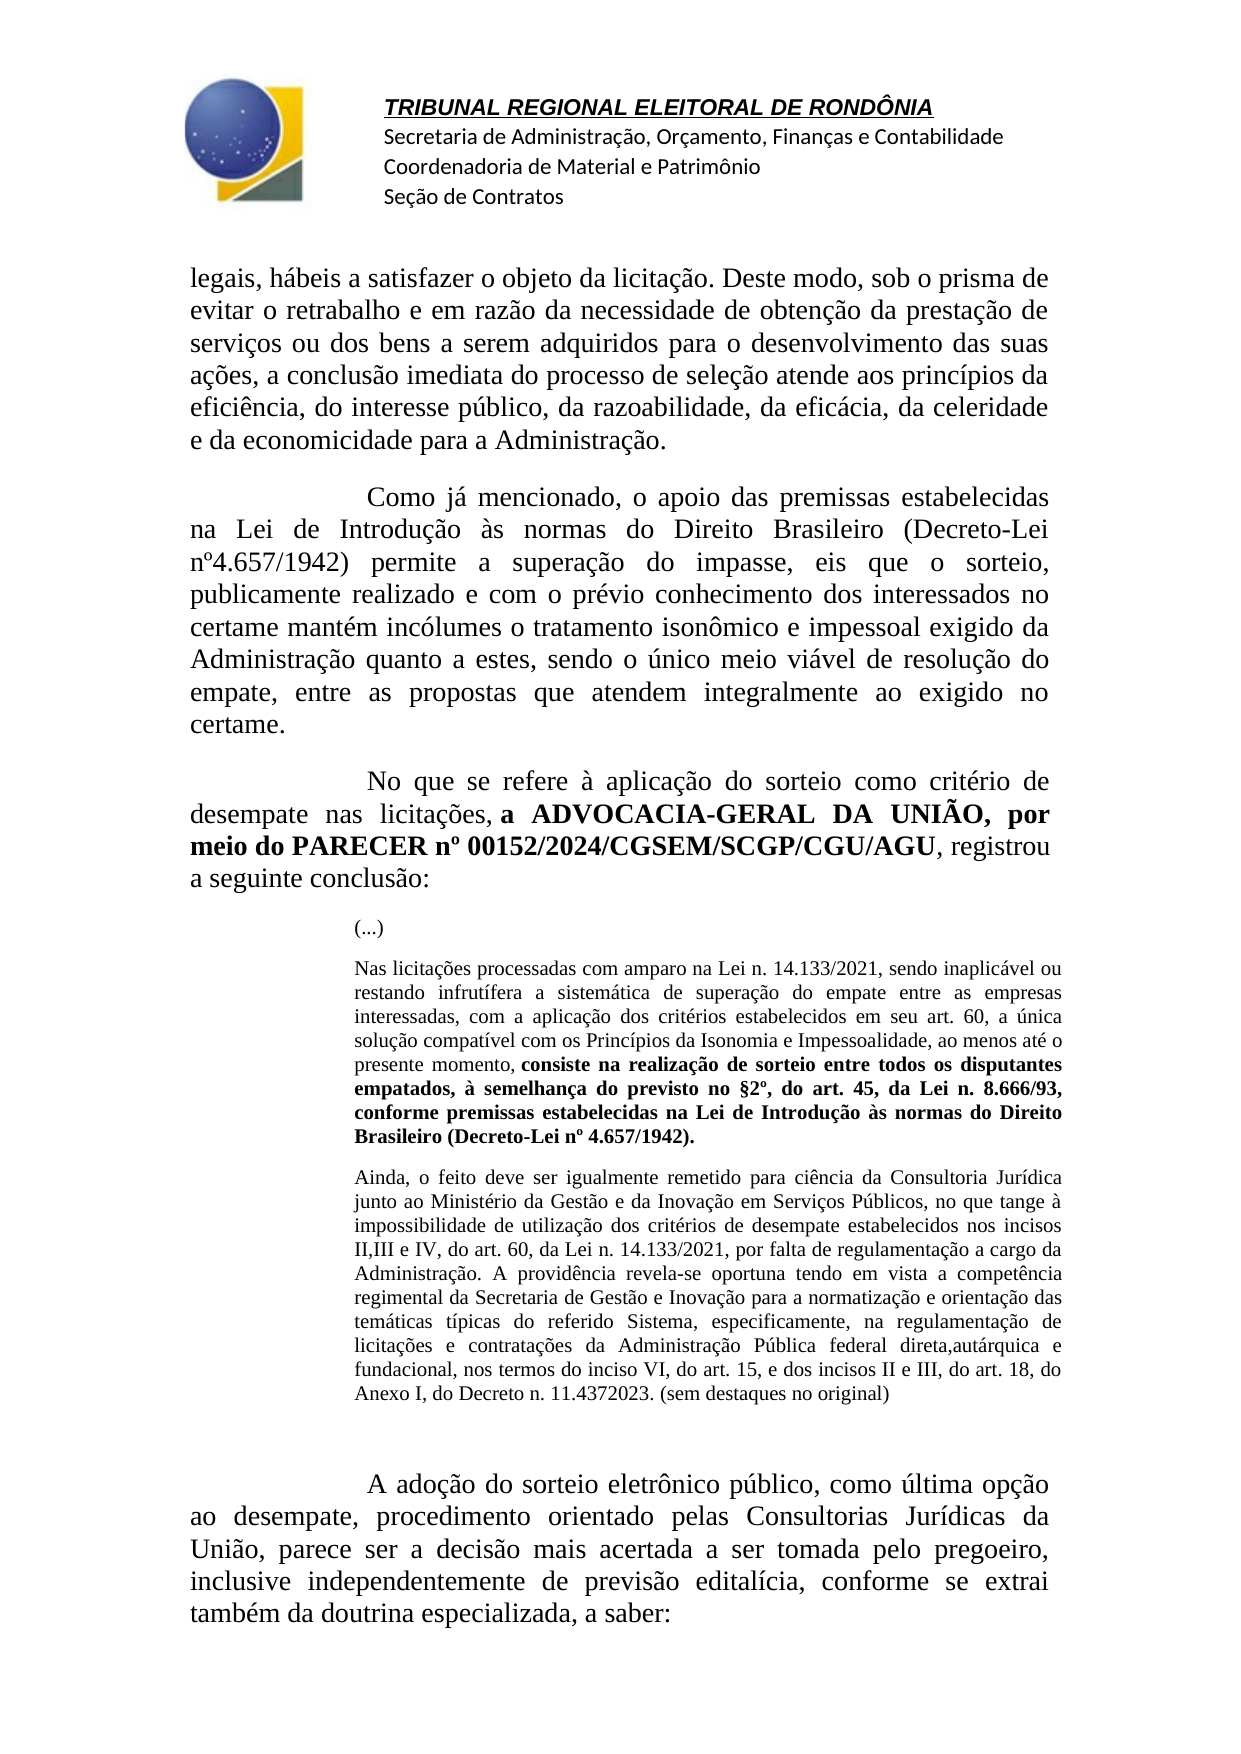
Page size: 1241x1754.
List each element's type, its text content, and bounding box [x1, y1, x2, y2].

text (...) [354, 915, 1063, 939]
text Ainda, o feito deve ser igualmente remetido para ciência da Consultoria Jurídica junto ao Ministério da Gestão e da Inovação em Serviços Públicos, no que tange à impossibilidade de utilização dos critérios de desempate estabelecidos nos incisos II,III e IV, do art. 60, da Lei n. 14.133/2021, por falta de regulamentação a cargo da Administração. A providência revela-se oportuna tendo em vista a competência regimental da Secretaria de Gestão e Inovação para a normatização e orientação das temáticas típicas do referido Sistema, especificamente, na regulamentação de licitações e contratações da Administração Pública federal direta,autárquica e fundacional, nos termos do inciso VI, do art. 15, e dos incisos II e III, do art. 18, do Anexo I, do Decreto n. 11.4372023. (sem destaques no original) [354, 1165, 1063, 1405]
text No que se refere à aplicação do sorteio como critério de desempate nas licitações, a ADVOCACIA-GERAL DA UNIÃO, por meio do PARECER nº 00152/2024/CGSEM/SCGP/CGU/AGU, registrou a seguinte conclusão: [190, 764, 1051, 894]
text A adoção do sorteio eletrônico público, como última opção ao desempate, procedimento orientado pelas Consultorias Jurídicas da União, parece ser a decisão mais acertada a ser tomada pelo pregoeiro, inclusive independentemente de previsão editalícia, conforme se extrai também da doutrina especializada, a saber: [190, 1467, 1051, 1629]
text legais, hábeis a satisfazer o objeto da licitação. Deste modo, sob o prisma de evitar o retrabalho e em razão da necessidade de obtenção da prestação de serviços ou dos bens a serem adquiridos para o desenvolvimento das suas ações, a conclusão imediata do processo de seleção atende aos princípios da eficiência, do interesse público, da razoabilidade, da eficácia, da celeridade e da economicidade para a Administração. [190, 261, 1051, 455]
text Nas licitações processadas com amparo na Lei n. 14.133/2021, sendo inaplicável ou restando infrutífera a sistemática de superação do empate entre as empresas interessadas, com a aplicação dos critérios estabelecidos em seu art. 60, a única solução compatível com os Princípios da Isonomia e Impessoalidade, ao menos até o presente momento, consiste na realização de sorteio entre todos os disputantes empatados, à semelhança do previsto no §2º, do art. 45, da Lei n. 8.666/93, conforme premissas estabelecidas na Lei de Introdução às normas do Direito Brasileiro (Decreto-Lei nº 4.657/1942). [354, 956, 1063, 1148]
text Como já mencionado, o apoio das premissas estabelecidas na Lei de Introdução às normas do Direito Brasileiro (Decreto-Lei nº4.657/1942) permite a superação do impasse, eis que o sorteio, publicamente realizado e com o prévio conhecimento dos interessados no certame mantém incólumes o tratamento isonômico e impessoal exigido da Administração quanto a estes, sendo o único meio viável de resolução do empate, entre as propostas que atendem integralmente ao exigido no certame. [190, 480, 1051, 739]
